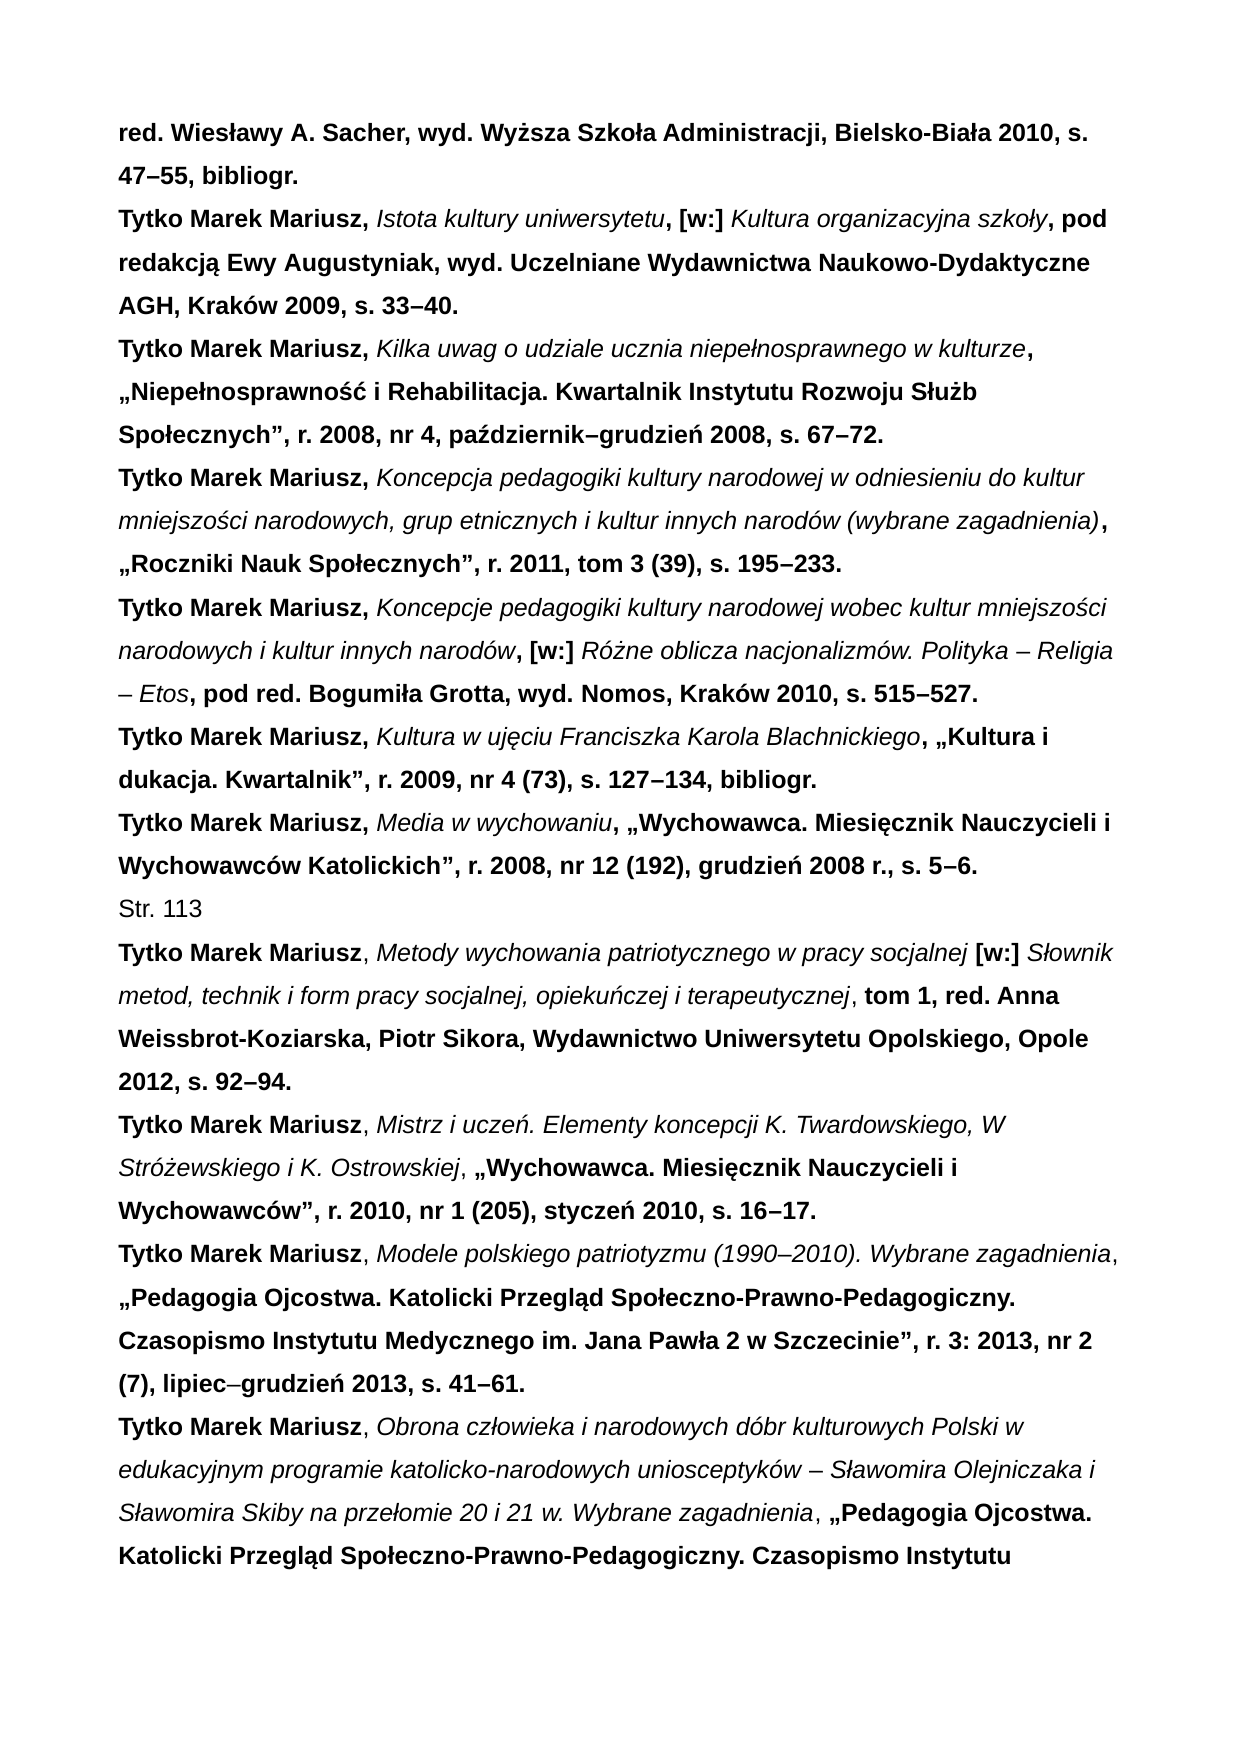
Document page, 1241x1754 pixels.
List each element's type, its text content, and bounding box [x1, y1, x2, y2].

text Tytko Marek Mariusz, Kilka uwag o udziale ucznia niepełnosprawnego w kulturze, „Niepełnosprawność i Rehabilitacja. Kwartalnik Instytutu Rozwoju Służb Społecznych”, r. 2008, nr 4, październik–grudzień 2008, s. 67–72. [118, 334, 1122, 449]
text Tytko Marek Mariusz, Istota kultury uniwersytetu, [w:] Kultura organizacyjna szkoły, pod redakcją Ewy Augustyniak, wyd. Uczelniane Wydawnictwa Naukowo-Dydaktyczne AGH, Kraków 2009, s. 33–40. [118, 204, 1122, 319]
text Tytko Marek Mariusz, Koncepcja pedagogiki kultury narodowej w odniesieniu do kultur mniejszości narodowych, grup etnicznych i kultur innych narodów (wybrane zagadnienia), „Roczniki Nauk Społecznych”, r. 2011, tom 3 (39), s. 195–233. [118, 463, 1122, 578]
text Tytko Marek Mariusz, Metody wychowania patriotycznego w pracy socjalnej [w:] Słownik metod, technik i form pracy socjalnej, opiekuńczej i terapeutycznej, tom 1, red. Anna Weissbrot-Koziarska, Piotr Sikora, Wydawnictwo Uniwersytetu Opolskiego, Opole 2012, s. 92–94. [118, 937, 1122, 1096]
text red. Wiesławy A. Sacher, wyd. Wyższa Szkoła Administracji, Bielsko-Biała 2010, s. 47–55, bibliogr. [118, 118, 1122, 190]
text Tytko Marek Mariusz, Obrona człowieka i narodowych dóbr kulturowych Polski w edukacyjnym programie katolicko-narodowych uniosceptyków – Sławomira Olejniczaka i Sławomira Skiby na przełomie 20 i 21 w. Wybrane zagadnienia, „Pedagogia Ojcostwa. Katolicki Przegląd Społeczno-Prawno-Pedagogiczny. Czasopismo Instytutu [118, 1412, 1122, 1570]
text Tytko Marek Mariusz, Modele polskiego patriotyzmu (1990–2010). Wybrane zagadnienia, „Pedagogia Ojcostwa. Katolicki Przegląd Społeczno-Prawno-Pedagogiczny. Czasopismo Instytutu Medycznego im. Jana Pawła 2 w Szczecinie”, r. 3: 2013, nr 2 (7), lipiec–grudzień 2013, s. 41–61. [118, 1239, 1122, 1397]
text Tytko Marek Mariusz, Media w wychowaniu, „Wychowawca. Miesięcznik Nauczycieli i Wychowawców Katolickich”, r. 2008, nr 12 (192), grudzień 2008 r., s. 5–6. [118, 808, 1122, 880]
text Tytko Marek Mariusz, Mistrz i uczeń. Elementy koncepcji K. Twardowskiego, W Stróżewskiego i K. Ostrowskiej, „Wychowawca. Miesięcznik Nauczycieli i Wychowawców”, r. 2010, nr 1 (205), styczeń 2010, s. 16–17. [118, 1110, 1122, 1225]
text Tytko Marek Mariusz, Koncepcje pedagogiki kultury narodowej wobec kultur mniejszości narodowych i kultur innych narodów, [w:] Różne oblicza nacjonalizmów. Polityka – Religia – Etos, pod red. Bogumiła Grotta, wyd. Nomos, Kraków 2010, s. 515–527. [118, 592, 1122, 707]
text Tytko Marek Mariusz, Kultura w ujęciu Franciszka Karola Blachnickiego, „Kultura i dukacja. Kwartalnik”, r. 2009, nr 4 (73), s. 127–134, bibliogr. [118, 722, 1122, 794]
text Str. 113 [118, 894, 1122, 923]
